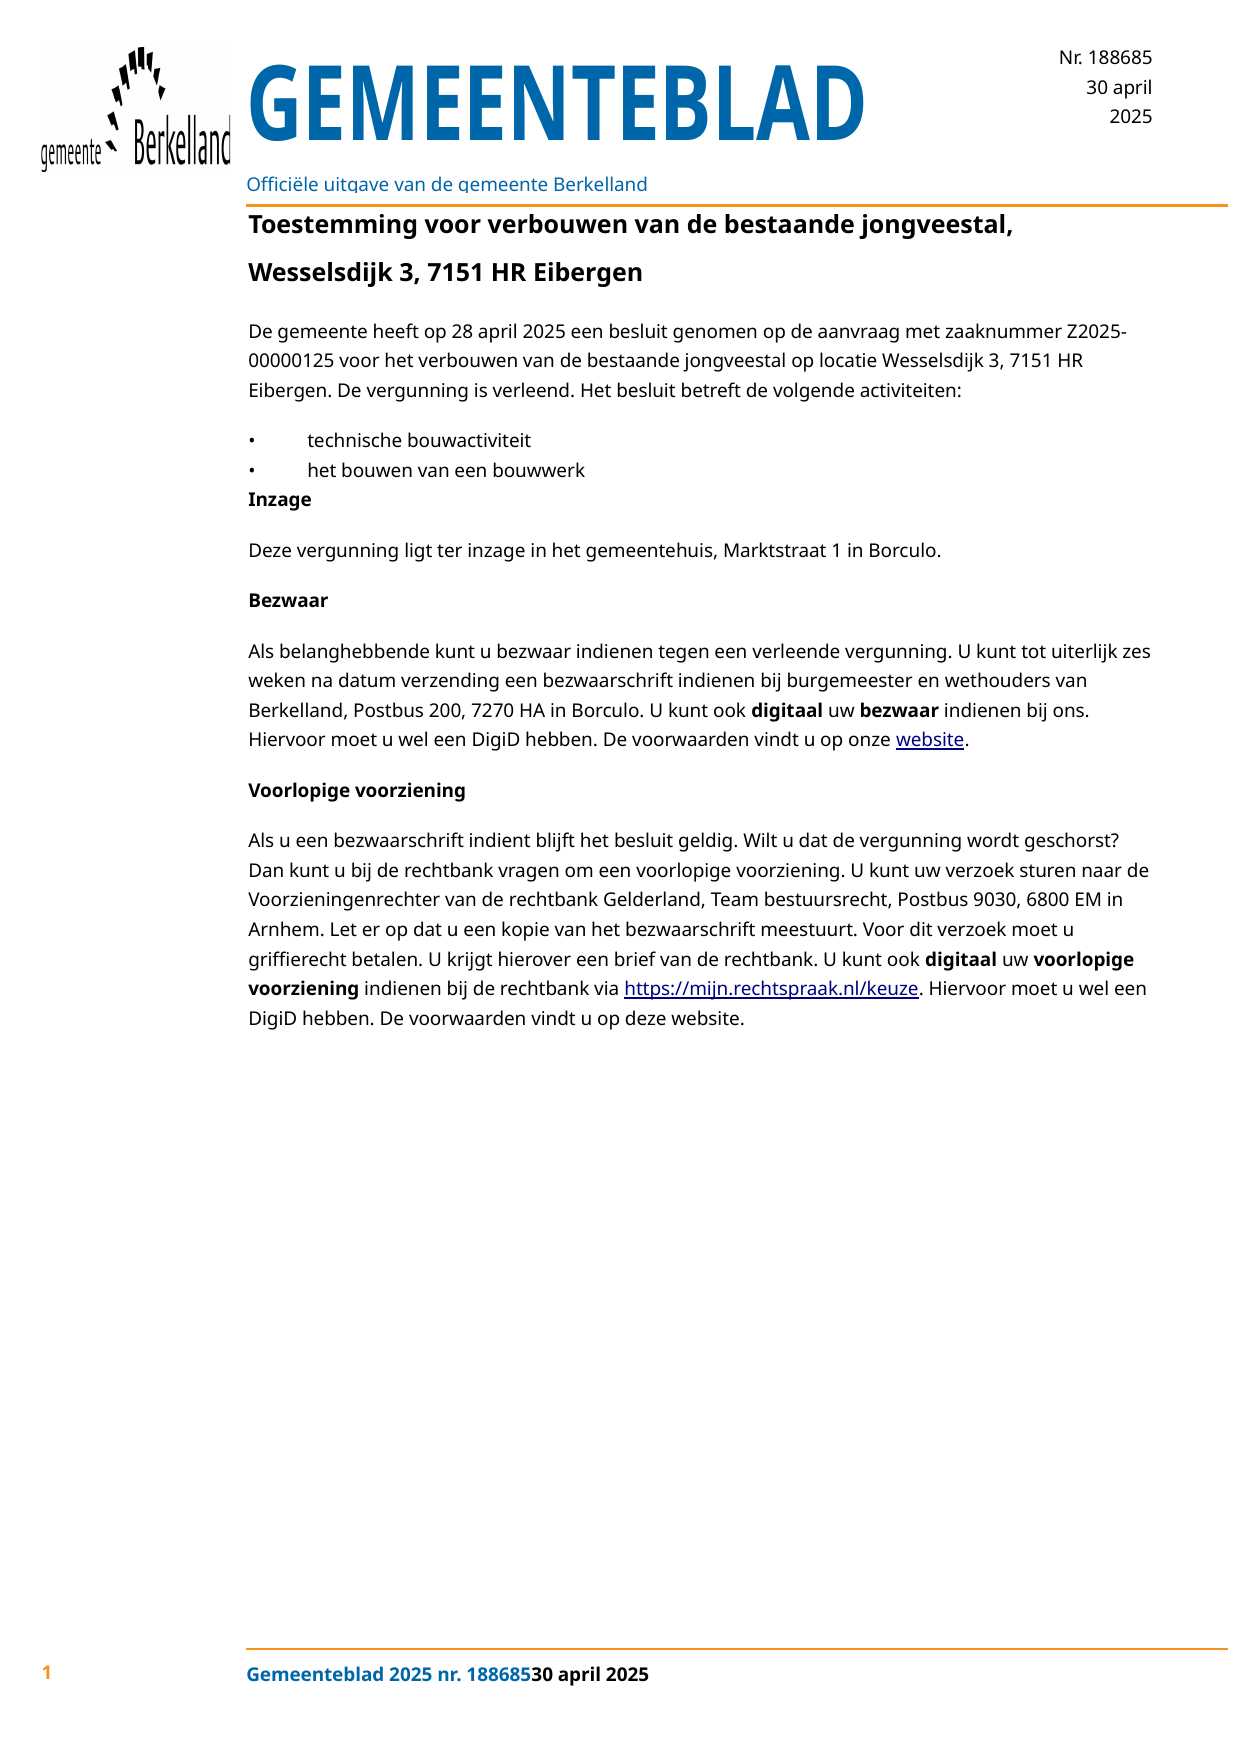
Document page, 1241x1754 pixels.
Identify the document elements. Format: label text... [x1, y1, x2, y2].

text Als belanghebbende kunt u bezwaar indienen tegen een verleende vergunning. U kunt tot uiterlijk zes weken na datum verzending een bezwaarschrift indienen bij burgemeester en wethouders van Berkelland, Postbus 200, 7270 HA in Borculo. U kunt ook digitaal uw bezwaar indienen bij ons. Hiervoor moet u wel een DigiD hebben. De voorwaarden vindt u op onze website. [248, 638, 1152, 752]
text Bezwaar [248, 587, 1152, 613]
text Toestemming voor verbouwen van de bestaande jongveestal, Wesselsdijk 3, 7151 HR Eibergen [248, 207, 1152, 288]
text De gemeente heeft op 28 april 2025 een besluit genomen op de aanvraag met zaaknummer Z2025-00000125 voor het verbouwen van de bestaande jongveestal op locatie Wesselsdijk 3, 7151 HR Eibergen. De vergunning is verleend. Het besluit betreft de volgende activiteiten: [248, 318, 1152, 403]
list technische bouwactiviteit [248, 427, 1152, 453]
list het bouwen van een bouwwerk [248, 457, 1152, 483]
text Voorlopige voorziening [248, 777, 1152, 803]
text Als u een bezwaarschrift indient blijft het besluit geldig. Wilt u dat de vergunning wordt geschorst? Dan kunt u bij de rechtbank vragen om een voorlopige voorziening. U kunt uw verzoek sturen naar de Voorzieningenrechter van de rechtbank Gelderland, Team bestuursrecht, Postbus 9030, 6800 EM in Arnhem. Let er op dat u een kopie van het bezwaarschrift meestuurt. Voor dit verzoek moet u griffierecht betalen. U krijgt hierover een brief van de rechtbank. U kunt ook digitaal uw voorlopige voorziening indienen bij de rechtbank via https://mijn.rechtspraak.nl/keuze. Hiervoor moet u wel een DigiD hebben. De voorwaarden vindt u op deze website. [248, 827, 1152, 1031]
text Inzage [248, 487, 1152, 512]
text Deze vergunning ligt ter inzage in het gemeentehuis, Marktstraat 1 in Borculo. [248, 537, 1152, 563]
picture [41, 47, 231, 172]
